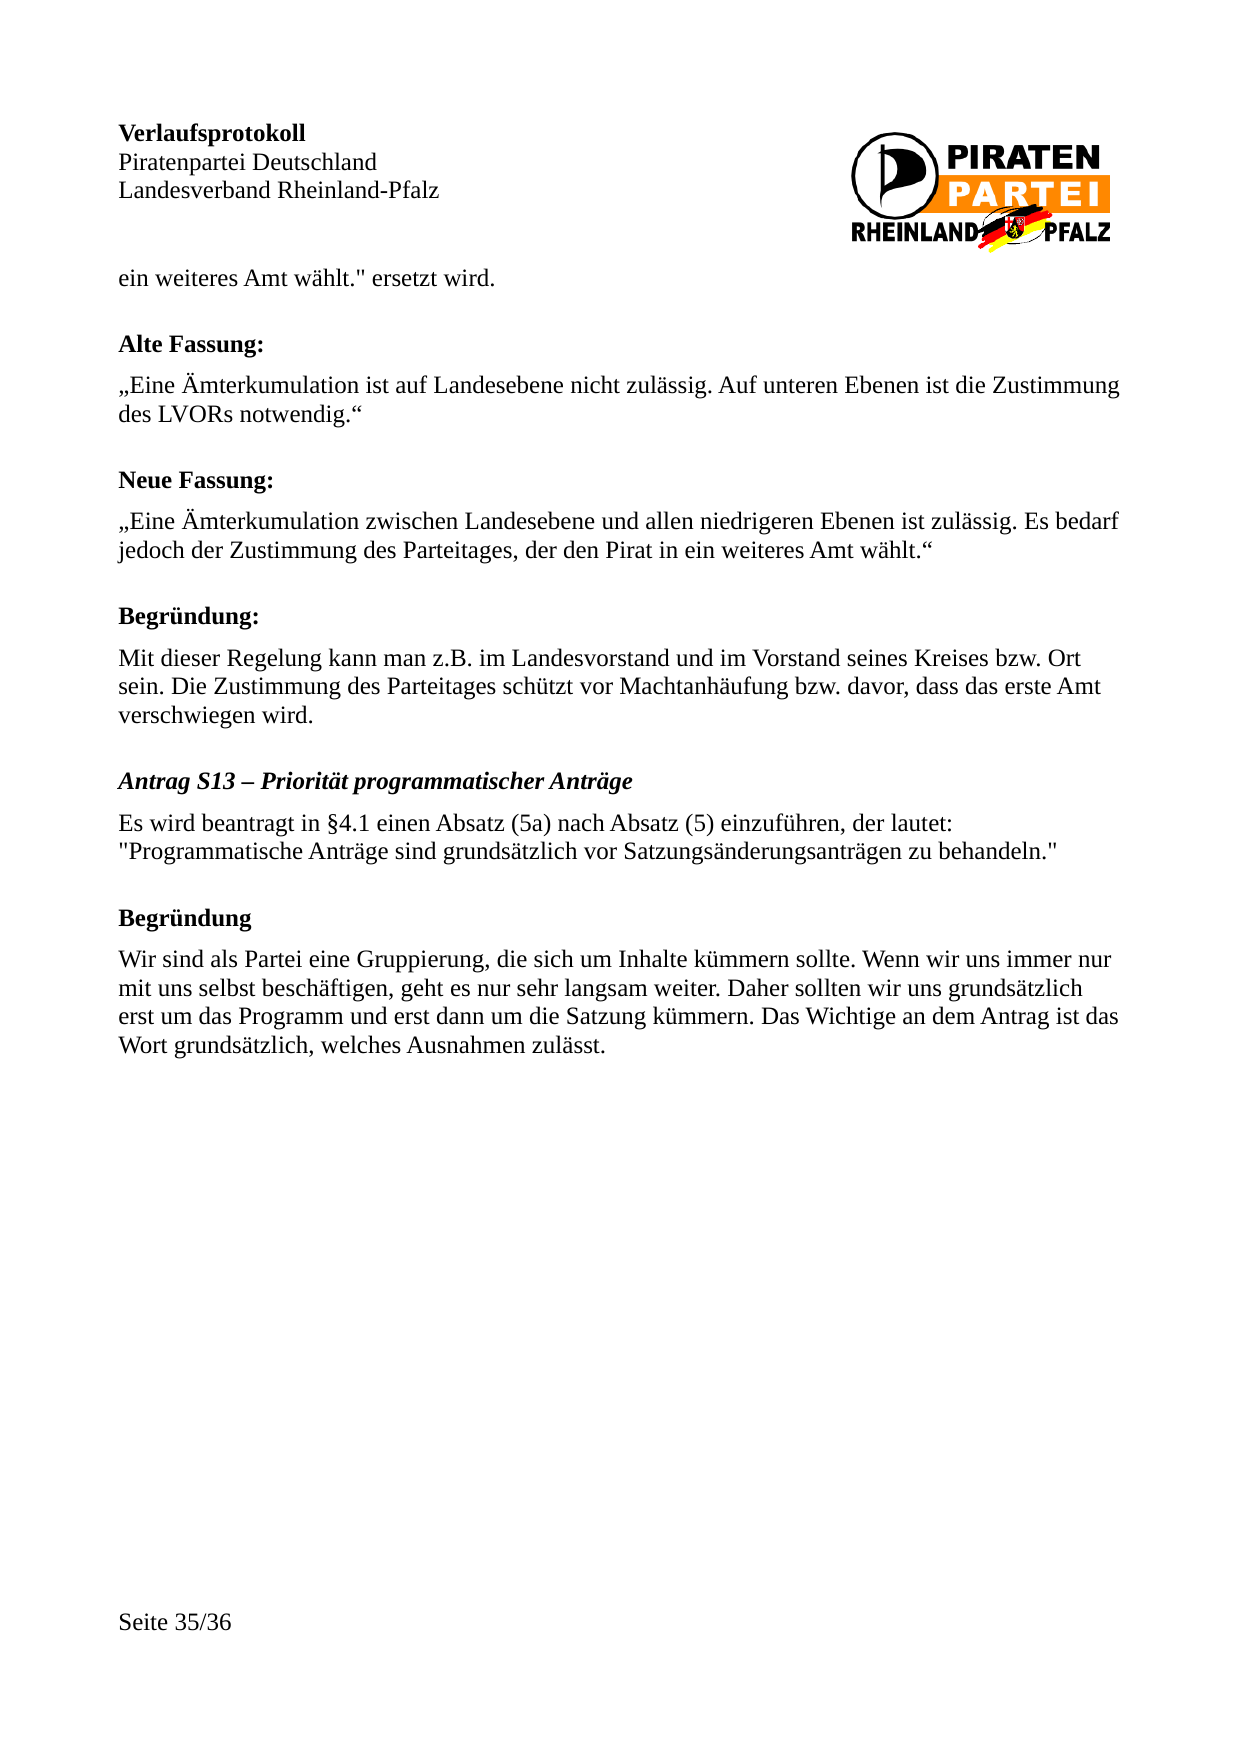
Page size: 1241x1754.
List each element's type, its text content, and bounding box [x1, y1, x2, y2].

subtitle Begründung [118, 903, 1122, 931]
text Wir sind als Partei eine Gruppierung, die sich um Inhalte kümmern sollte. Wenn wir uns immer nur mit uns selbst beschäftigen, geht es nur sehr langsam weiter. Daher sollten wir uns grundsätzlich erst um das Programm und erst dann um die Satzung kümmern. Das Wichtige an dem Antrag ist das Wort grundsätzlich, welches Ausnahmen zulässt. [118, 944, 1122, 1059]
subtitle Alte Fassung: [118, 329, 1122, 358]
text Mit dieser Regelung kann man z.B. im Landesvorstand und im Vorstand seines Kreises bzw. Ort sein. Die Zustimmung des Parteitages schützt vor Machtanhäufung bzw. davor, dass das erste Amt verschwiegen wird. [118, 643, 1122, 729]
text ein weiteres Amt wählt." ersetzt wird. [118, 263, 1122, 291]
text Es wird beantragt in §4.1 einen Absatz (5a) nach Absatz (5) einzuführen, der lautet: "Programmatische Anträge sind grundsätzlich vor Satzungsänderungsanträgen zu behandeln." [118, 808, 1122, 865]
picture [835, 121, 1110, 255]
subtitle Begründung: [118, 601, 1122, 630]
subtitle Antrag S13 – Priorität programmatischer Anträge [118, 766, 1122, 795]
subtitle Neue Fassung: [118, 465, 1122, 494]
text „Eine Ämterkumulation ist auf Landesebene nicht zulässig. Auf unteren Ebenen ist die Zustimmung des LVORs notwendig.“ [118, 370, 1122, 428]
text „Eine Ämterkumulation zwischen Landesebene und allen niedrigeren Ebenen ist zulässig. Es bedarf jedoch der Zustimmung des Parteitages, der den Pirat in ein weiteres Amt wählt.“ [118, 506, 1122, 564]
